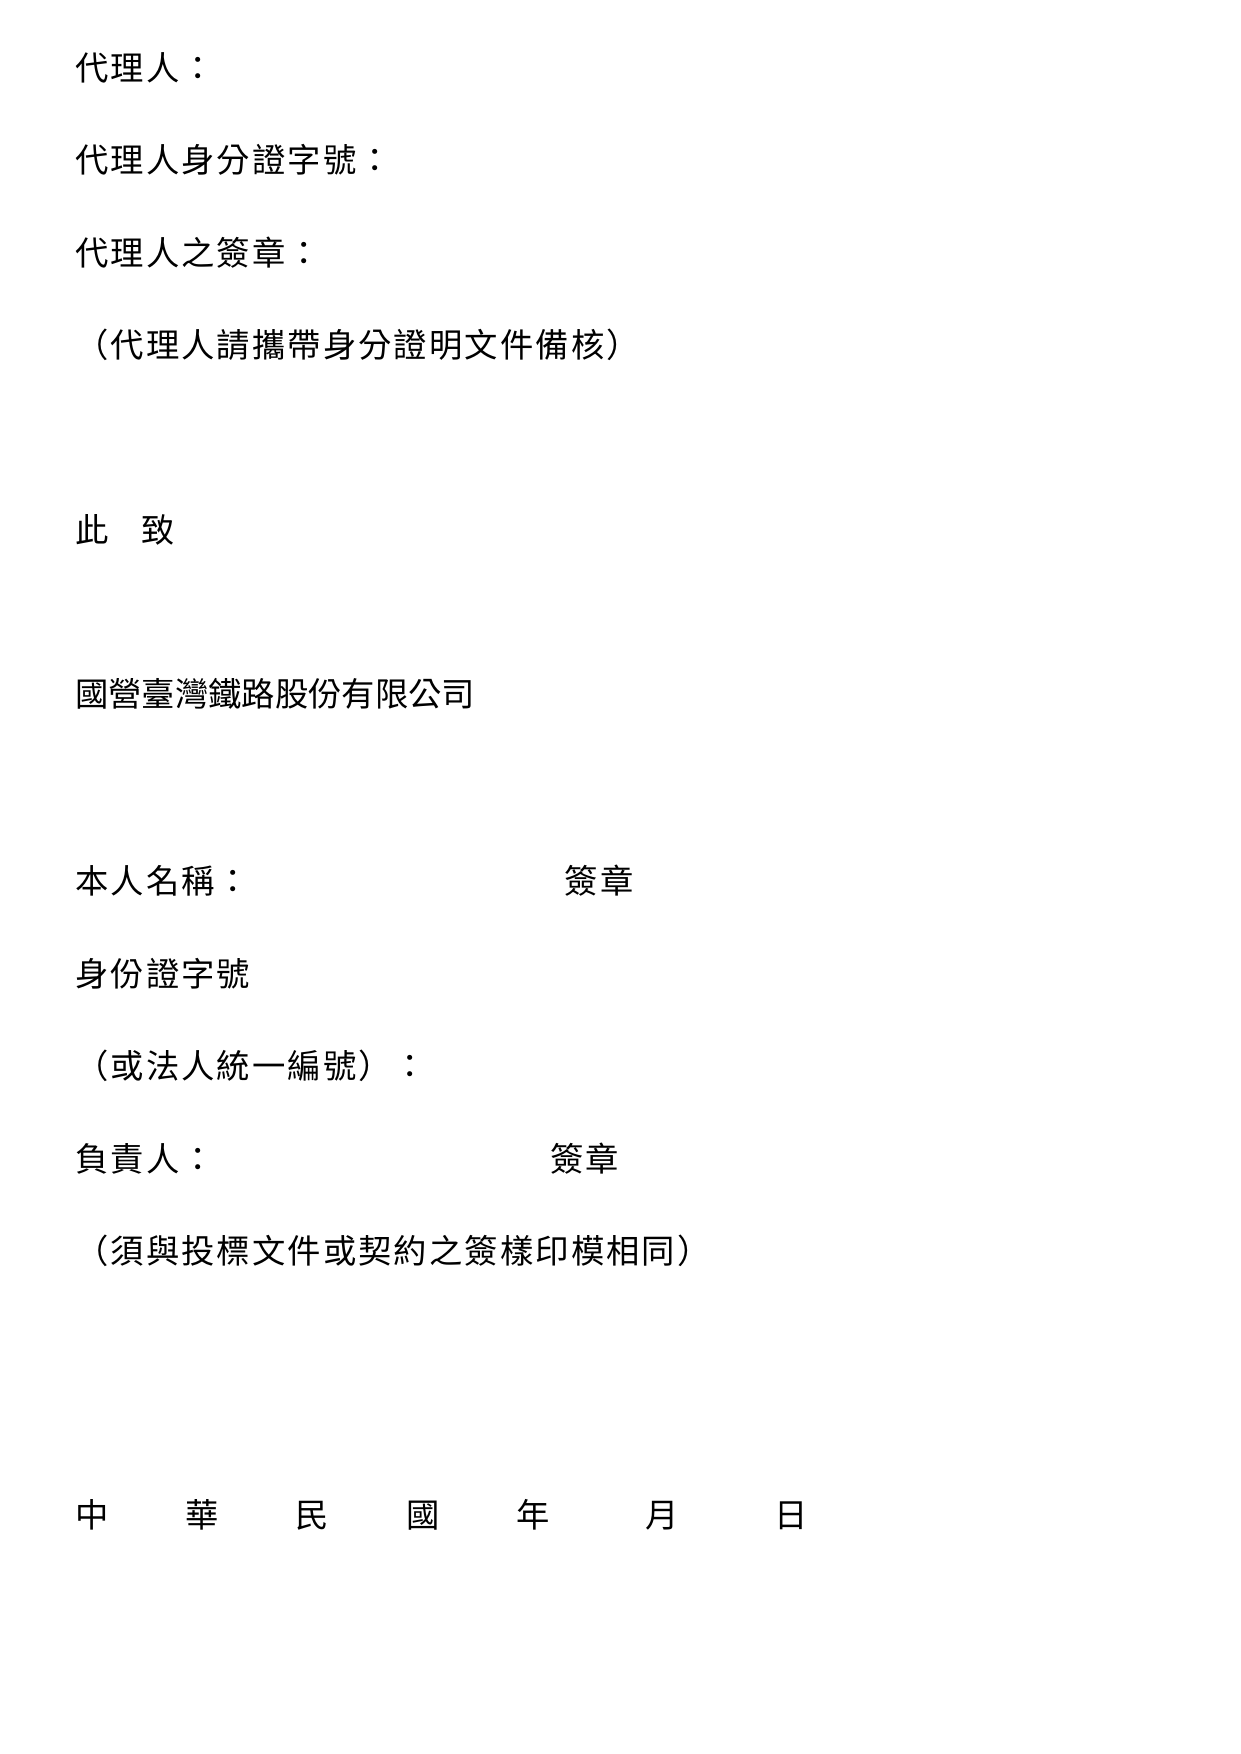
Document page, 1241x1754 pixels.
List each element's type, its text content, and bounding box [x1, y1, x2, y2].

text 國營臺灣鐵路股份有限公司 [75, 671, 1073, 715]
text 中 華 民 國 年 月 日 [75, 1470, 1125, 1537]
text 此 致 [75, 486, 1000, 549]
text （代理人請攜帶身分證明文件備核） [75, 301, 1051, 364]
text 代理人之簽章： [75, 209, 1051, 271]
text 身份證字號 [75, 930, 1000, 993]
text （或法人統一編號）： [75, 1023, 1000, 1085]
text 本人名稱： 簽章 [75, 838, 1000, 900]
text （須與投標文件或契約之簽樣印模相同） [75, 1208, 1000, 1270]
text 代理人： [75, 24, 1051, 86]
text 代理人身分證字號： [75, 116, 1051, 179]
text 負責人： 簽章 [75, 1115, 1000, 1178]
